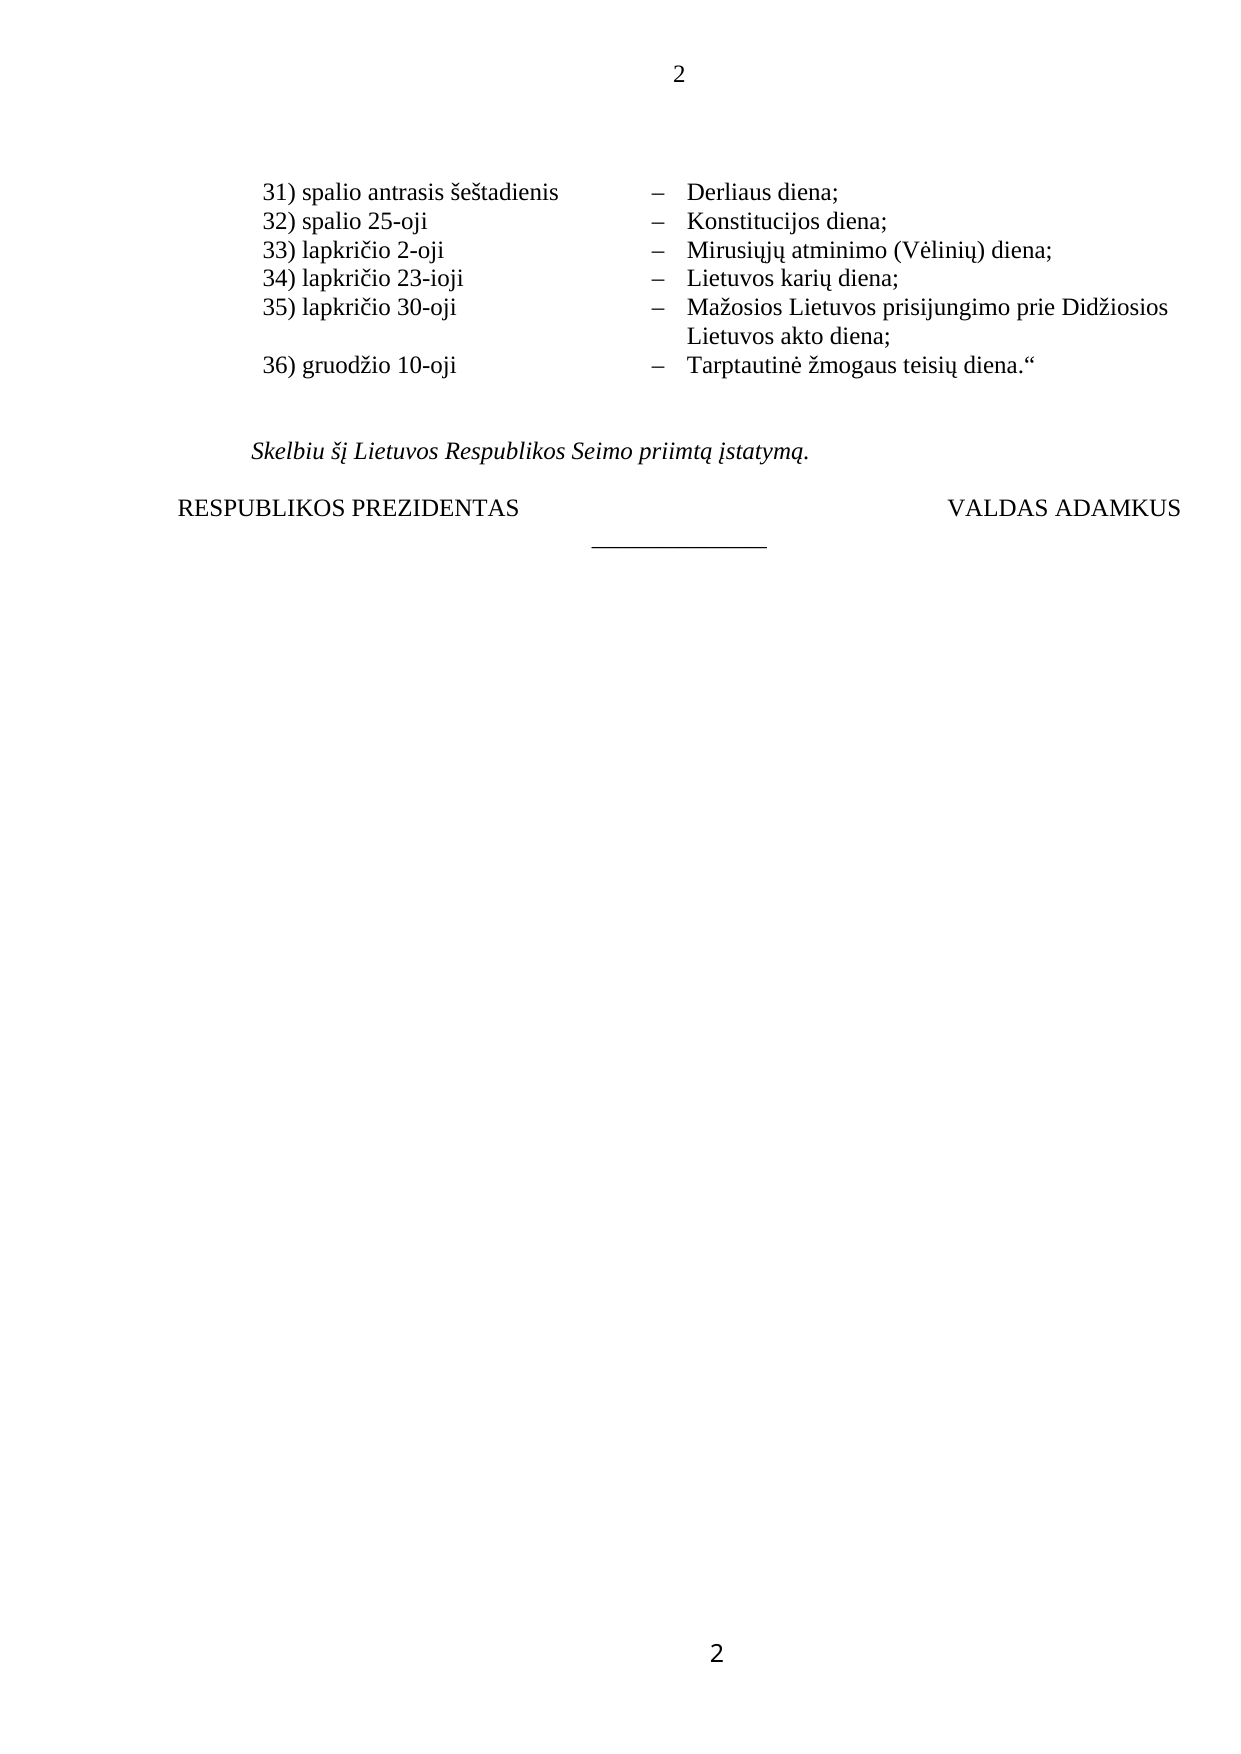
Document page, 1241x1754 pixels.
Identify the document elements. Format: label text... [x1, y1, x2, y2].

table_cell – [616, 350, 675, 378]
table_cell – [616, 264, 675, 292]
text ______________ [177, 522, 1181, 551]
table_cell Tarptautinė žmogaus teisių diena.“ [675, 350, 1181, 378]
table_cell Mažosios Lietuvos prisijungimo prie Didžiosios Lietuvos akto diena; [675, 292, 1181, 350]
table_cell Derliaus diena; [675, 177, 1181, 206]
text RESPUBLIKOS PREZIDENTAS VALDAS ADAMKUS [177, 493, 1181, 522]
table_cell – [616, 206, 675, 235]
table_cell 32) spalio 25-oji [177, 206, 616, 235]
table_cell Konstitucijos diena; [675, 206, 1181, 235]
text Skelbiu šį Lietuvos Respublikos Seimo priimtą įstatymą. [177, 436, 1181, 465]
table_cell 35) lapkričio 30-oji [177, 292, 616, 350]
table_cell – [616, 235, 675, 263]
table_cell 36) gruodžio 10-oji [177, 350, 616, 378]
table_cell Mirusiųjų atminimo (Vėlinių) diena; [675, 235, 1181, 263]
table_cell – [616, 292, 675, 350]
table_cell 33) lapkričio 2-oji [177, 235, 616, 263]
table_cell Lietuvos karių diena; [675, 264, 1181, 292]
table_cell 34) lapkričio 23-ioji [177, 264, 616, 292]
table_cell 31) spalio antrasis šeštadienis [177, 177, 616, 206]
table_cell – [616, 177, 675, 206]
